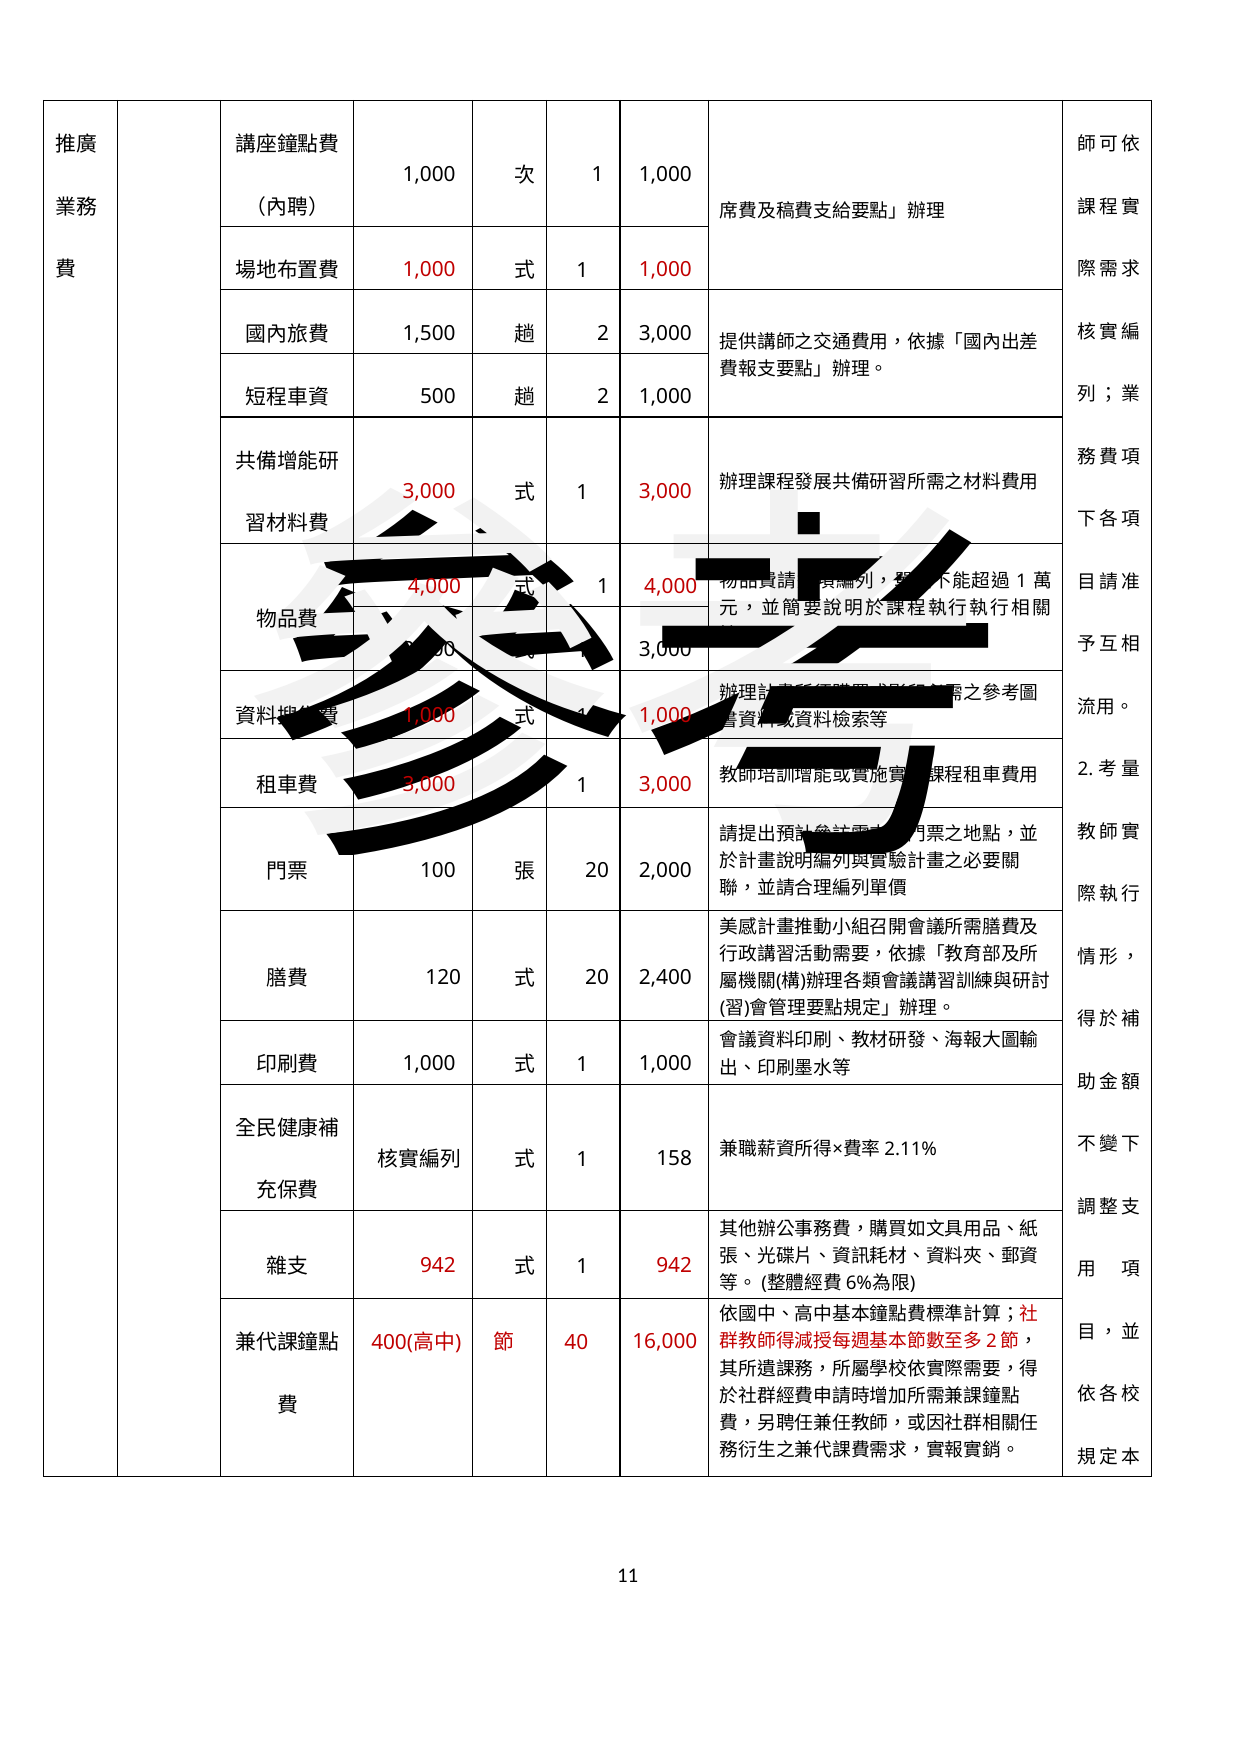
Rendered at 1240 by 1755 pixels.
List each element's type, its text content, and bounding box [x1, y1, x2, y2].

table_cell 辦理課程發展共備研習所需之材料費用 [1030, 418, 1062, 542]
table_cell 門票 [221, 808, 353, 910]
table_cell 1,000 [574, 607, 619, 670]
table_cell 1,000 [709, 739, 875, 807]
table_cell 1,000 [224, 363, 353, 416]
table_cell 會議資料印刷、教材研發、海報大圖輸出、印刷墨水等 [709, 1021, 1062, 1083]
table_cell 500 [354, 354, 472, 363]
table_cell 1 [547, 101, 619, 226]
table_cell 1,000 [621, 544, 708, 606]
table_cell 1,000 [224, 739, 353, 807]
table_cell 1,000 [621, 418, 708, 543]
table_cell 1,000 [354, 1021, 472, 1083]
table_cell 1,000 [709, 648, 758, 670]
table_cell 1,000 [547, 808, 619, 862]
table_cell 式 [473, 227, 546, 289]
table_cell 1,000 [547, 418, 619, 543]
table_cell 1,000 [473, 363, 546, 416]
table_cell 全民健康補充保費 [221, 1085, 353, 1209]
table_cell 1,000 [513, 786, 546, 807]
table_cell 400(高中) [354, 1299, 472, 1476]
table_cell 1,000 [354, 785, 411, 804]
table_cell 1,000 [902, 544, 937, 577]
table_cell 1,000 [621, 227, 708, 289]
table_cell 1,000 [354, 825, 472, 862]
table_cell 短程車資 [221, 354, 353, 416]
table_cell 1,000 [820, 580, 845, 601]
table_cell 式 [473, 1085, 546, 1209]
table_cell 物品費請逐項編列，單價不能超過 1 萬元，並簡要說明於課程執行執行相關性。 [1030, 544, 1062, 669]
table_cell 1,000 [354, 671, 378, 686]
table_cell 1,000 [354, 418, 472, 538]
table_cell 1,000 [224, 808, 353, 862]
table_cell 1,000 [910, 739, 1030, 807]
table_cell 請提出預計參訪需支付門票之地點，並於計畫說明編列與實驗計畫之必要關聯，並請合理編列單價 [709, 808, 1062, 910]
table_cell 1,000 [880, 544, 895, 556]
table_cell 1,000 [547, 544, 619, 606]
table_cell 趟 [473, 290, 546, 353]
table_cell 1,000 [354, 580, 415, 606]
table_cell 1,000 [709, 808, 806, 862]
table_cell 1,000 [839, 544, 1030, 670]
table_cell 趟 [473, 354, 546, 363]
table_cell 1 [547, 227, 619, 289]
table_cell 1,000 [621, 1021, 708, 1083]
table_cell 核實編列 [354, 1085, 472, 1209]
table_cell 辦理計畫所須購置或影印必需之參考圖書資料或資料檢索等 [1030, 671, 1062, 738]
table_cell 國內旅費 [221, 290, 353, 353]
table_cell 1,000 [709, 730, 722, 738]
table_cell 1,000 [871, 580, 899, 601]
table_cell 120 [354, 911, 472, 1020]
table_cell 場地布置費 [221, 227, 353, 289]
table_cell 1,000 [354, 671, 472, 729]
table_cell 1,000 [354, 101, 472, 226]
table_cell 依國中、高中基本鐘點費標準計算；社群教師得減授每週基本節數至多2節，其所遺課務，所屬學校依實際需要，得於社群經費申請時增加所需兼課鐘點費，另聘任兼任教師，或因社群相關任務衍生之兼代課費需求，實報實銷。 [709, 1299, 1062, 1476]
table_cell 1,000 [354, 739, 464, 777]
table_cell 1,000 [406, 621, 428, 643]
table_cell 1,000 [621, 607, 708, 670]
table_cell [118, 101, 220, 1476]
table_cell 節 [473, 1299, 546, 1476]
table_cell 2,000 [621, 862, 708, 910]
table_cell 1,000 [547, 714, 619, 738]
table_cell 1,000 [473, 418, 546, 543]
table_cell 1以上編列供參，教師可依課程實際需求核實編列；業務費項下各項目請准予互相流用。 2.考量教師實際執行情形，得於補助金額不變下調整支用項目，並依各校規定本權責妥處，以利經費有效運用。 [1063, 101, 1151, 1476]
table_cell 1,000 [621, 354, 708, 416]
table_cell 印刷費 [221, 1021, 353, 1083]
table_cell 1,000 [303, 681, 353, 708]
table_cell 1,000 [312, 583, 353, 614]
table_cell 1,000 [516, 575, 543, 591]
table_cell 1,500 [354, 290, 472, 353]
table_cell 膳費 [221, 911, 353, 1020]
table_cell 1,000 [547, 739, 619, 807]
table_cell 雜支 [221, 1211, 353, 1298]
table_cell 式 [473, 1211, 546, 1298]
table_cell 兼代課鐘點費 [221, 1299, 353, 1476]
table_cell 1,000 [547, 651, 592, 670]
table_cell 1,000 [473, 577, 488, 600]
table_cell 1,000 [621, 101, 708, 226]
table_cell 1,000 [423, 646, 472, 670]
table_cell 1,000 [473, 671, 546, 738]
table_cell 3,000 [621, 290, 708, 353]
table_cell 2,400 [621, 911, 708, 1020]
table_cell 2 [547, 290, 619, 353]
table_cell 式 [473, 1021, 546, 1083]
table_cell 兼職薪資所得×費率2.11% [709, 1085, 1062, 1209]
table_cell 張 [473, 862, 546, 910]
table_cell 1,000 [473, 739, 546, 799]
table_cell 次 [473, 101, 546, 226]
table_cell 1 [547, 1211, 619, 1298]
table_cell 1,000 [301, 722, 353, 738]
table_cell 1,000 [867, 852, 890, 862]
table_cell 1,000 [378, 607, 402, 619]
table_cell 20 [547, 911, 619, 1020]
table_cell 1,000 [709, 580, 770, 601]
table_cell 1,000 [784, 648, 816, 663]
table_cell 1,000 [439, 578, 472, 606]
table_cell 158 [621, 1085, 708, 1209]
table_cell 席費及稿費支給要點」辦理 [709, 101, 1062, 289]
table_cell 1,000 [224, 418, 353, 543]
table_cell 1 [547, 1085, 619, 1209]
table_cell 式 [473, 911, 546, 1020]
table_cell 40 [547, 1299, 619, 1476]
table_cell 100 [354, 862, 472, 910]
table_cell 1,000 [436, 760, 472, 781]
table_cell 1,000 [354, 227, 472, 289]
table_cell 提供講師之交通費用，依據「國內出差費報支要點」辦理。 [709, 290, 1062, 416]
table_cell 1,000 [822, 853, 836, 862]
table_cell 1 [547, 1021, 619, 1083]
table_cell 1,000 [709, 418, 1030, 543]
table_cell 1,000 [450, 726, 472, 738]
table_cell 1,000 [514, 654, 546, 670]
table_cell 1,000 [547, 671, 619, 713]
table_cell 其他辦公事務費，購買如文具用品、紙張、光碟片、資訊耗材、資料夾、郵資等。 (整體經費6%為限) [709, 1211, 1062, 1298]
table_cell 1,000 [224, 544, 343, 670]
table_cell 1,000 [499, 582, 529, 606]
table_cell 1,000 [789, 671, 1030, 738]
table_cell 1,000 [1022, 685, 1030, 699]
table_cell 20 [547, 862, 619, 910]
table_cell 1,000 [621, 739, 708, 807]
table_cell 美感計畫推動小組召開會議所需膳費及行政講習活動需要，依據「教育部及所屬機關(構)辦理各類會議講習訓練與研討(習)會管理要點規定」辦理。 [709, 911, 1062, 1020]
table_cell 1,000 [621, 808, 708, 862]
table_cell 推廣業務費 [44, 101, 117, 1476]
table_cell 1,000 [370, 656, 392, 670]
table_cell 1,000 [354, 363, 472, 416]
table_cell 942 [621, 1211, 708, 1298]
table_cell 1,000 [440, 794, 472, 807]
table_cell 講座鐘點費（內聘） [221, 101, 353, 226]
table_cell 教師培訓增能或實施實驗課程租車費用 [1030, 739, 1062, 807]
table_cell 1,000 [892, 808, 1030, 862]
table_cell 1,000 [709, 363, 1030, 416]
table_cell 2 [547, 354, 619, 363]
table_cell 1,000 [547, 363, 619, 416]
table_cell 1,000 [621, 671, 708, 738]
table_cell 16,000 [621, 1299, 708, 1476]
table_cell 1,000 [354, 808, 448, 830]
table_cell 1,000 [473, 808, 546, 862]
table_cell 1,000 [224, 671, 318, 738]
table_cell 942 [354, 1211, 472, 1298]
table_cell 1,000 [473, 739, 515, 767]
